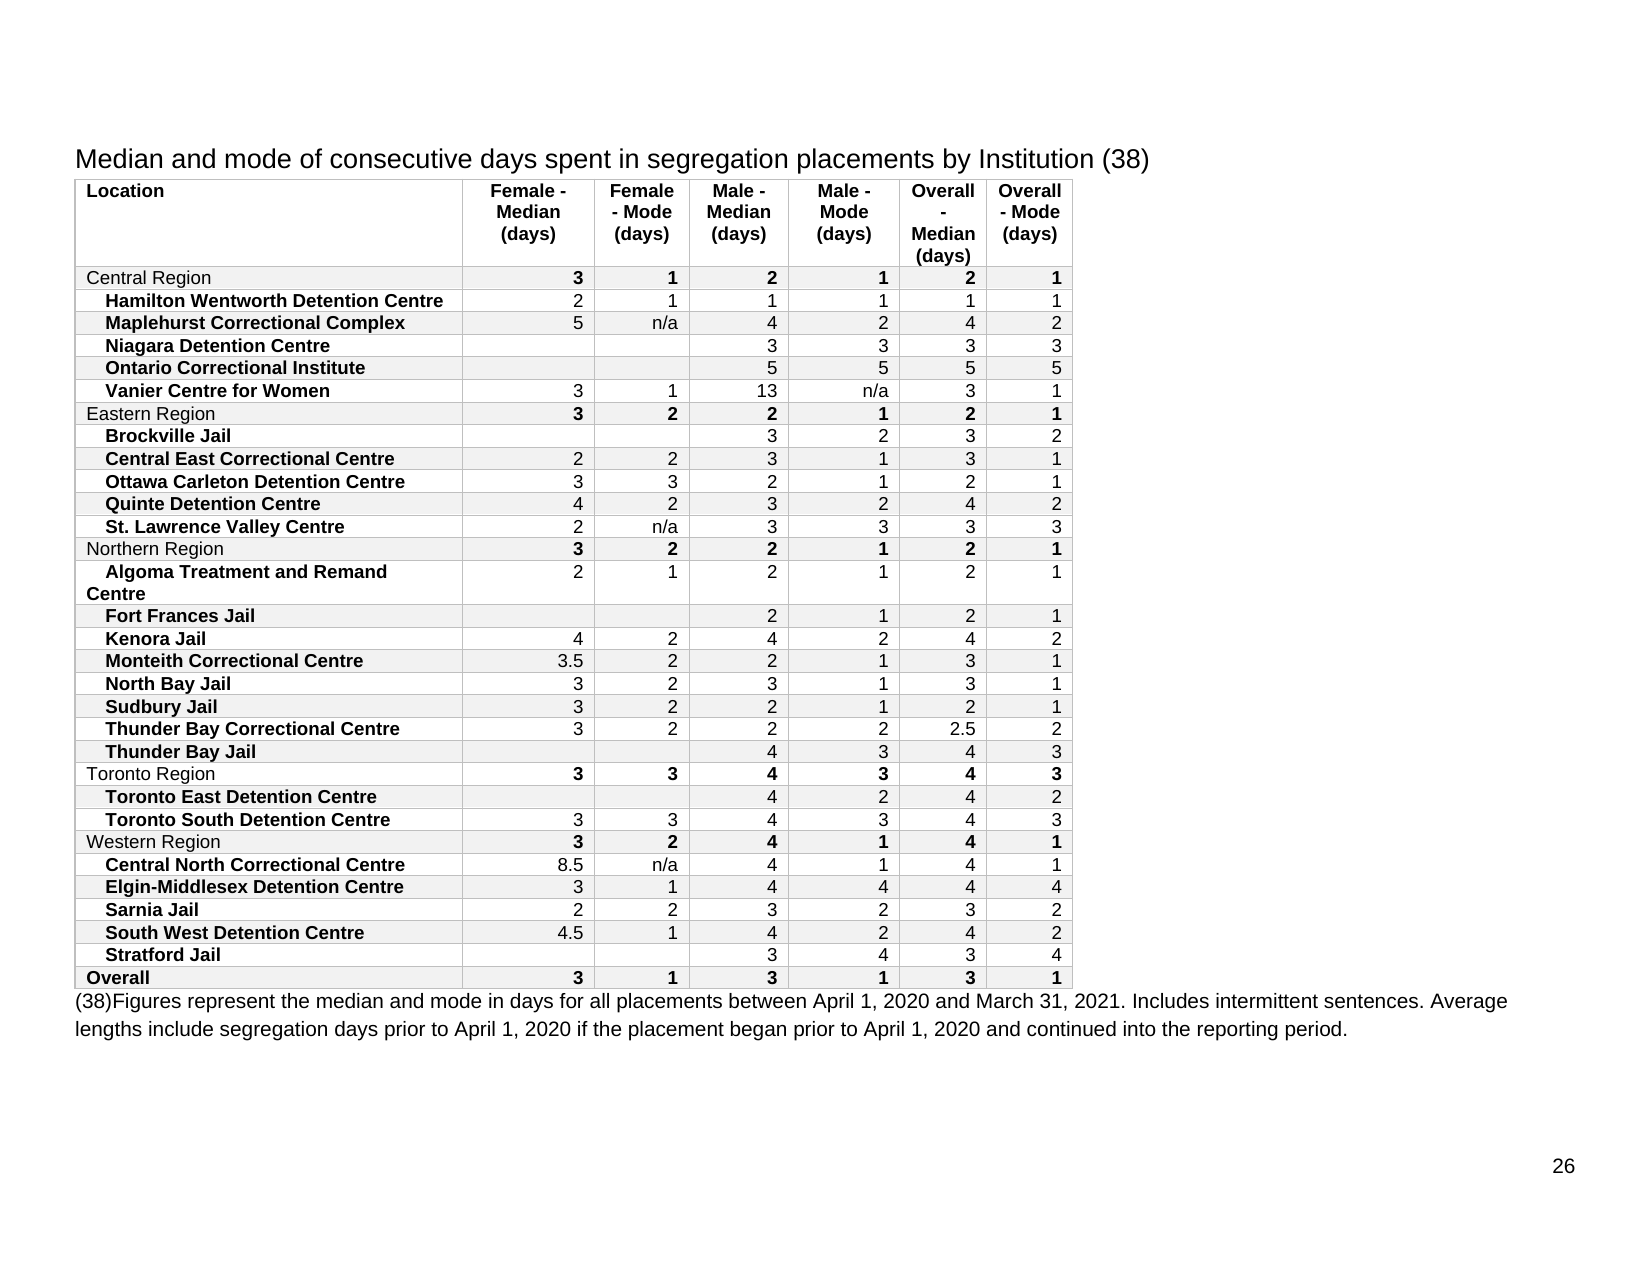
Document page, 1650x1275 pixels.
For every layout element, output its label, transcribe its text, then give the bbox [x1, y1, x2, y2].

table_cell Central North Correctional Centre [76, 854, 462, 875]
table_cell 3 [463, 809, 594, 830]
table_cell Western Region [76, 831, 462, 853]
table_cell 1 [789, 538, 899, 560]
table_cell 2 [463, 516, 594, 537]
table_cell 3 [463, 267, 594, 288]
table_cell [595, 944, 689, 966]
table_cell 4 [690, 809, 788, 830]
table_cell 3 [900, 448, 986, 469]
table_cell 2 [789, 899, 899, 920]
table_cell 3 [463, 673, 594, 694]
table_cell 3 [900, 380, 986, 402]
table_cell 1 [987, 967, 1072, 988]
table_cell [595, 741, 689, 762]
table_cell 3 [690, 448, 788, 469]
table_cell 1 [987, 267, 1072, 288]
table_cell 3 [987, 809, 1072, 830]
table_cell 1 [789, 290, 899, 311]
table_cell 3 [789, 809, 899, 830]
table_cell 4 [900, 763, 986, 785]
table_cell 4 [690, 628, 788, 649]
table_cell 1 [987, 673, 1072, 694]
table_cell 3 [463, 380, 594, 402]
table_cell Sudbury Jail [76, 695, 462, 717]
table_cell 4 [463, 628, 594, 649]
table_cell 2.5 [900, 718, 986, 739]
table_cell 4 [690, 741, 788, 762]
table_cell 1 [987, 695, 1072, 717]
table_cell 5 [987, 357, 1072, 379]
table_cell 3 [690, 335, 788, 356]
table_cell 1 [987, 831, 1072, 853]
table_cell 8.5 [463, 854, 594, 875]
table_cell North Bay Jail [76, 673, 462, 694]
table_cell 2 [789, 425, 899, 447]
table_cell 2 [789, 493, 899, 514]
table_cell 2 [690, 650, 788, 672]
table_cell 1 [595, 267, 689, 288]
table_cell 2 [595, 718, 689, 739]
table_cell 4 [690, 312, 788, 334]
table_cell Ontario Correctional Institute [76, 357, 462, 379]
table_cell 2 [690, 538, 788, 560]
table_cell 3 [690, 516, 788, 537]
table_cell 4 [690, 921, 788, 943]
table_cell 1 [987, 854, 1072, 875]
table_cell 3 [789, 516, 899, 537]
table_header Male - Median (days) [690, 180, 788, 266]
table_cell 2 [595, 899, 689, 920]
table_header Female - Median (days) [463, 180, 594, 266]
table_cell St. Lawrence Valley Centre [76, 516, 462, 537]
table_cell 2 [595, 650, 689, 672]
table_cell 3 [987, 335, 1072, 356]
table_cell 1 [789, 673, 899, 694]
table_cell Kenora Jail [76, 628, 462, 649]
table_cell 1 [789, 650, 899, 672]
table_cell 1 [789, 267, 899, 288]
table_cell Elgin-Middlesex Detention Centre [76, 876, 462, 898]
table_cell [463, 335, 594, 356]
table_cell 2 [987, 425, 1072, 447]
table_cell 4 [900, 493, 986, 514]
table_cell 4 [690, 854, 788, 875]
table_cell 1 [987, 470, 1072, 492]
table_cell 2 [987, 899, 1072, 920]
table_cell 1 [789, 561, 899, 604]
table_cell 1 [987, 605, 1072, 627]
table_cell 2 [690, 605, 788, 627]
table_cell 3 [463, 876, 594, 898]
subtitle Median and mode of consecutive days spent in segregation placements by Institution (38) [75, 143, 1575, 174]
table_cell 1 [789, 470, 899, 492]
table_cell 2 [463, 448, 594, 469]
table_cell 4 [690, 763, 788, 785]
table_cell 4 [987, 944, 1072, 966]
table_cell Toronto East Detention Centre [76, 786, 462, 807]
table_cell 3 [595, 763, 689, 785]
table_cell 3 [789, 335, 899, 356]
table_cell n/a [595, 516, 689, 537]
table_cell 1 [789, 854, 899, 875]
table_cell 1 [595, 561, 689, 604]
table_cell 4 [900, 312, 986, 334]
table_cell 1 [595, 380, 689, 402]
table_cell 5 [690, 357, 788, 379]
table_header Female - Mode (days) [595, 180, 689, 266]
table_cell 4 [987, 876, 1072, 898]
table_cell 3 [463, 967, 594, 988]
table_cell 5 [789, 357, 899, 379]
table_cell Sarnia Jail [76, 899, 462, 920]
table_header Location [76, 180, 462, 266]
table_cell 3 [690, 967, 788, 988]
table_cell 2 [690, 267, 788, 288]
table_cell n/a [595, 312, 689, 334]
table_cell 3 [900, 335, 986, 356]
table_cell Niagara Detention Centre [76, 335, 462, 356]
table_cell [595, 335, 689, 356]
table_cell [463, 944, 594, 966]
table_cell 2 [595, 448, 689, 469]
table_cell 2 [900, 470, 986, 492]
table_cell 1 [987, 448, 1072, 469]
table_cell 4 [900, 854, 986, 875]
table_cell 1 [789, 448, 899, 469]
table_cell 2 [987, 628, 1072, 649]
table_cell 2 [595, 538, 689, 560]
table_cell 2 [789, 921, 899, 943]
table_cell 1 [789, 831, 899, 853]
table_cell 4 [900, 786, 986, 807]
table_cell 3 [900, 899, 986, 920]
table_cell Toronto South Detention Centre [76, 809, 462, 830]
table_cell 1 [595, 921, 689, 943]
table_cell 1 [900, 290, 986, 311]
table_cell [463, 786, 594, 807]
table_cell 2 [789, 628, 899, 649]
table_cell [595, 357, 689, 379]
table_header Male - Mode (days) [789, 180, 899, 266]
table_cell Fort Frances Jail [76, 605, 462, 627]
table_cell 4 [789, 876, 899, 898]
table_cell 2 [690, 403, 788, 424]
table_cell Northern Region [76, 538, 462, 560]
table_cell 4 [900, 809, 986, 830]
table_cell 3 [463, 831, 594, 853]
table_cell 3 [900, 650, 986, 672]
table_cell n/a [789, 380, 899, 402]
table_cell 1 [789, 605, 899, 627]
table_cell 2 [987, 718, 1072, 739]
table_cell 1 [789, 695, 899, 717]
table_cell 2 [900, 561, 986, 604]
table_cell 2 [690, 718, 788, 739]
table_cell 3 [690, 493, 788, 514]
table_cell 3 [789, 763, 899, 785]
table_cell 3 [690, 944, 788, 966]
table_cell 3 [987, 741, 1072, 762]
table_cell 1 [595, 876, 689, 898]
table_cell [595, 605, 689, 627]
table_cell 3 [690, 899, 788, 920]
table_cell 2 [900, 695, 986, 717]
table_cell 3 [463, 718, 594, 739]
table_cell 3 [463, 695, 594, 717]
table_cell 4 [690, 876, 788, 898]
table_cell Ottawa Carleton Detention Centre [76, 470, 462, 492]
table_cell 2 [900, 403, 986, 424]
table_cell 2 [690, 695, 788, 717]
table_cell Stratford Jail [76, 944, 462, 966]
table_cell 3 [900, 516, 986, 537]
table_cell 1 [987, 561, 1072, 604]
table_cell 2 [789, 786, 899, 807]
table_cell 3 [463, 538, 594, 560]
table_cell Thunder Bay Correctional Centre [76, 718, 462, 739]
table_cell 1 [987, 538, 1072, 560]
table_cell 2 [595, 673, 689, 694]
table_cell 1 [987, 650, 1072, 672]
table_cell 2 [900, 605, 986, 627]
table_cell 2 [595, 403, 689, 424]
table_cell 2 [463, 290, 594, 311]
table_cell Thunder Bay Jail [76, 741, 462, 762]
table_cell Vanier Centre for Women [76, 380, 462, 402]
table_cell 1 [690, 290, 788, 311]
table_header Overall - Mode (days) [987, 180, 1072, 266]
table_cell 2 [595, 831, 689, 853]
table_cell 4 [463, 493, 594, 514]
table_cell Algoma Treatment and Remand Centre [76, 561, 462, 604]
table_header Overall - Median (days) [900, 180, 986, 266]
table_cell 3 [463, 763, 594, 785]
table_cell Central East Correctional Centre [76, 448, 462, 469]
table_cell [595, 786, 689, 807]
table_cell 3 [595, 809, 689, 830]
table_cell 2 [987, 921, 1072, 943]
table_cell 2 [690, 561, 788, 604]
table_cell 4.5 [463, 921, 594, 943]
table_cell 3 [900, 425, 986, 447]
table_cell Brockville Jail [76, 425, 462, 447]
table_cell 2 [987, 786, 1072, 807]
table_cell 3.5 [463, 650, 594, 672]
table_cell 2 [789, 312, 899, 334]
table_cell Monteith Correctional Centre [76, 650, 462, 672]
table_cell 2 [690, 470, 788, 492]
table_cell 3 [900, 673, 986, 694]
table_cell 2 [595, 493, 689, 514]
table_cell 4 [900, 921, 986, 943]
table_cell [595, 425, 689, 447]
text (38)Figures represent the median and mode in days for all placements between April 1, 2020 and March 31, 2021. Includes intermittent sentences. Average lengths include segregation days prior to April 1, 2020 if the placement began prior to April 1, 2020 and continued into the reporting period. [75, 989, 1575, 1041]
table_cell n/a [595, 854, 689, 875]
table_cell 2 [987, 312, 1072, 334]
table_cell 4 [789, 944, 899, 966]
table_cell Hamilton Wentworth Detention Centre [76, 290, 462, 311]
table_cell 3 [463, 470, 594, 492]
table_cell 4 [900, 876, 986, 898]
table_cell 3 [690, 673, 788, 694]
table_cell 4 [900, 831, 986, 853]
table_cell 1 [789, 967, 899, 988]
table_cell 3 [987, 763, 1072, 785]
table_cell 2 [987, 493, 1072, 514]
table_cell 2 [595, 695, 689, 717]
table_cell 3 [987, 516, 1072, 537]
table_cell 1 [987, 403, 1072, 424]
table_cell 3 [900, 967, 986, 988]
table_cell 3 [900, 944, 986, 966]
table_cell 2 [900, 267, 986, 288]
table_cell 2 [463, 899, 594, 920]
table_cell Quinte Detention Centre [76, 493, 462, 514]
table_cell [463, 357, 594, 379]
table_cell 2 [595, 628, 689, 649]
table_cell 4 [900, 628, 986, 649]
table_cell 4 [900, 741, 986, 762]
table_cell 13 [690, 380, 788, 402]
table_cell 1 [987, 290, 1072, 311]
table_cell [463, 741, 594, 762]
table_cell 5 [900, 357, 986, 379]
table_cell 3 [789, 741, 899, 762]
table_cell 2 [463, 561, 594, 604]
table_cell 1 [789, 403, 899, 424]
table_cell 3 [595, 470, 689, 492]
table_cell 2 [900, 538, 986, 560]
table_cell 5 [463, 312, 594, 334]
table_cell 1 [595, 967, 689, 988]
table_cell 3 [690, 425, 788, 447]
table_cell 4 [690, 831, 788, 853]
table_cell 1 [595, 290, 689, 311]
table_cell Maplehurst Correctional Complex [76, 312, 462, 334]
table_cell [463, 425, 594, 447]
table_cell Overall [76, 967, 462, 988]
table_cell 2 [789, 718, 899, 739]
table_cell Eastern Region [76, 403, 462, 424]
table_cell Central Region [76, 267, 462, 288]
table_cell 1 [987, 380, 1072, 402]
table_cell 3 [463, 403, 594, 424]
table_cell Toronto Region [76, 763, 462, 785]
table_cell South West Detention Centre [76, 921, 462, 943]
table_cell [463, 605, 594, 627]
table_cell 4 [690, 786, 788, 807]
